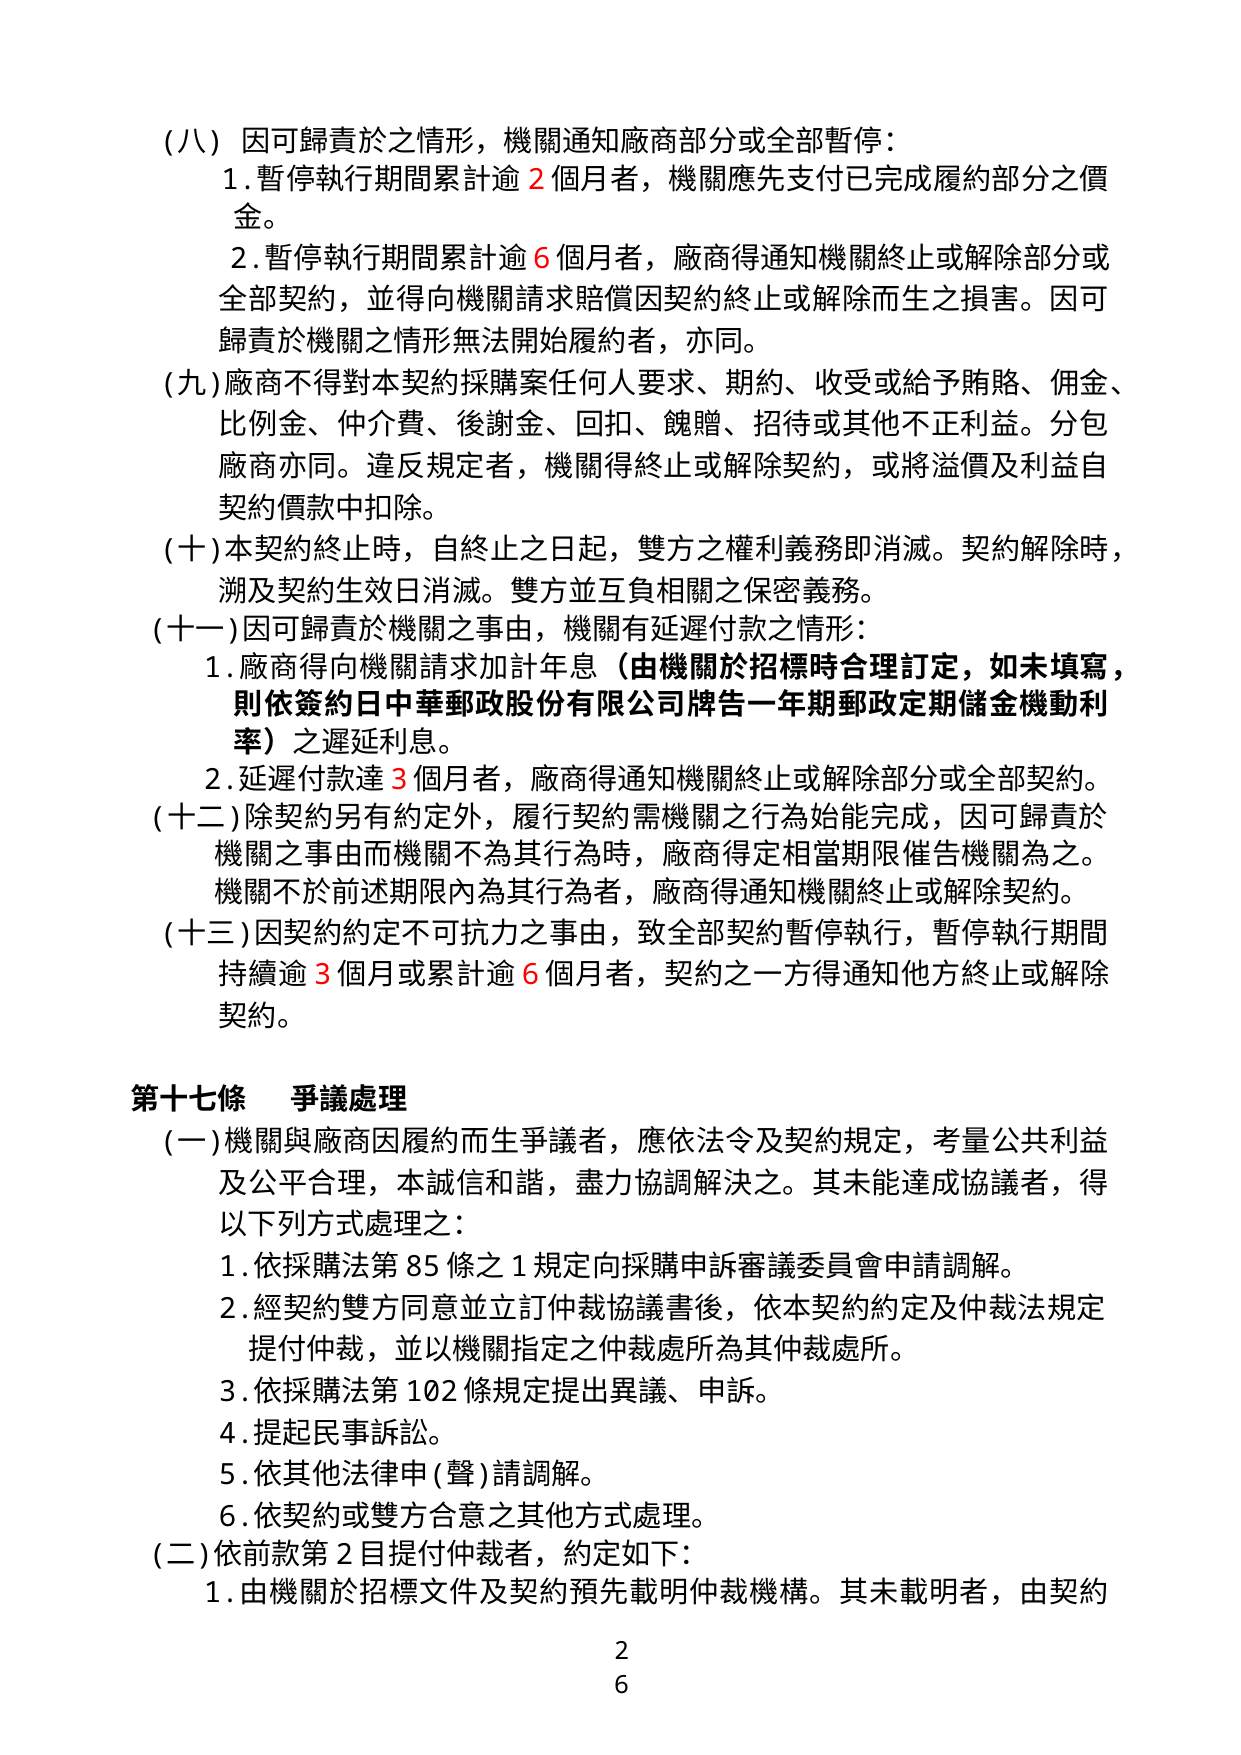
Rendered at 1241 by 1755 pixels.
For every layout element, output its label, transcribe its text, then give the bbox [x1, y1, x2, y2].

text 4.提起民事訴訟。 [218, 1410, 1108, 1451]
text (十)本契約終止時，自終止之日起，雙方之權利義務即消滅。契約解除時，溯及契約生效日消滅。雙方並互負相關之保密義務。 [159, 526, 1110, 610]
text 第十七條 爭議處理 [130, 1076, 1110, 1118]
text 5.依其他法律申(聲)請調解。 [218, 1451, 1108, 1493]
text 2.暫停執行期間累計逾6個月者，廠商得通知機關終止或解除部分或全部契約，並得向機關請求賠償因契約終止或解除而生之損害。因可歸責於機關之情形無法開始履約者，亦同。 [159, 235, 1110, 360]
text 2.經契約雙方同意並立訂仲裁協議書後，依本契約約定及仲裁法規定提付仲裁，並以機關指定之仲裁處所為其仲裁處所。 [218, 1285, 1108, 1368]
text 3.依採購法第102條規定提出異議、申訴。 [218, 1368, 1108, 1410]
text 1.依採購法第85條之1規定向採購申訴審議委員會申請調解。 [218, 1243, 1108, 1285]
text 1.廠商得向機關請求加計年息（由機關於招標時合理訂定，如未填寫，則依簽約日中華郵政股份有限公司牌告一年期郵政定期儲金機動利率）之遲延利息。 [203, 647, 1110, 760]
text 1.由機關於招標文件及契約預先載明仲裁機構。其未載明者，由契約雙方協議擇定仲裁機構。如未能獲致協議，由機關指定仲裁機構。上開仲裁機構，除契約雙方另有協議外，應為合法設立之國內仲裁機構。 [203, 1572, 1110, 1610]
text (十三)因契約約定不可抗力之事由，致全部契約暫停執行，暫停執行期間持續逾3個月或累計逾6個月者，契約之一方得通知他方終止或解除契約。 [159, 910, 1110, 1035]
text 1.暫停執行期間累計逾2個月者，機關應先支付已完成履約部分之價金。 [203, 160, 1110, 235]
text (九)廠商不得對本契約採購案任何人要求、期約、收受或給予賄賂、佣金、比例金、仲介費、後謝金、回扣、餽贈、招待或其他不正利益。分包廠商亦同。違反規定者，機關得終止或解除契約，或將溢價及利益自契約價款中扣除。 [159, 360, 1110, 526]
text (一)機關與廠商因履約而生爭議者，應依法令及契約規定，考量公共利益及公平合理，本誠信和諧，盡力協調解決之。其未能達成協議者，得以下列方式處理之： [159, 1118, 1110, 1243]
text (八) 因可歸責於之情形，機關通知廠商部分或全部暫停： [159, 118, 1110, 160]
text (二)依前款第2目提付仲裁者，約定如下： [149, 1535, 1110, 1572]
text 2.延遲付款達3個月者，廠商得通知機關終止或解除部分或全部契約。 [203, 760, 1110, 797]
text 6.依契約或雙方合意之其他方式處理。 [218, 1493, 1108, 1535]
text (十一)因可歸責於機關之事由，機關有延遲付款之情形： [149, 610, 1110, 647]
text (十二)除契約另有約定外，履行契約需機關之行為始能完成，因可歸責於機關之事由而機關不為其行為時，廠商得定相當期限催告機關為之。機關不於前述期限內為其行為者，廠商得通知機關終止或解除契約。 [149, 797, 1110, 910]
